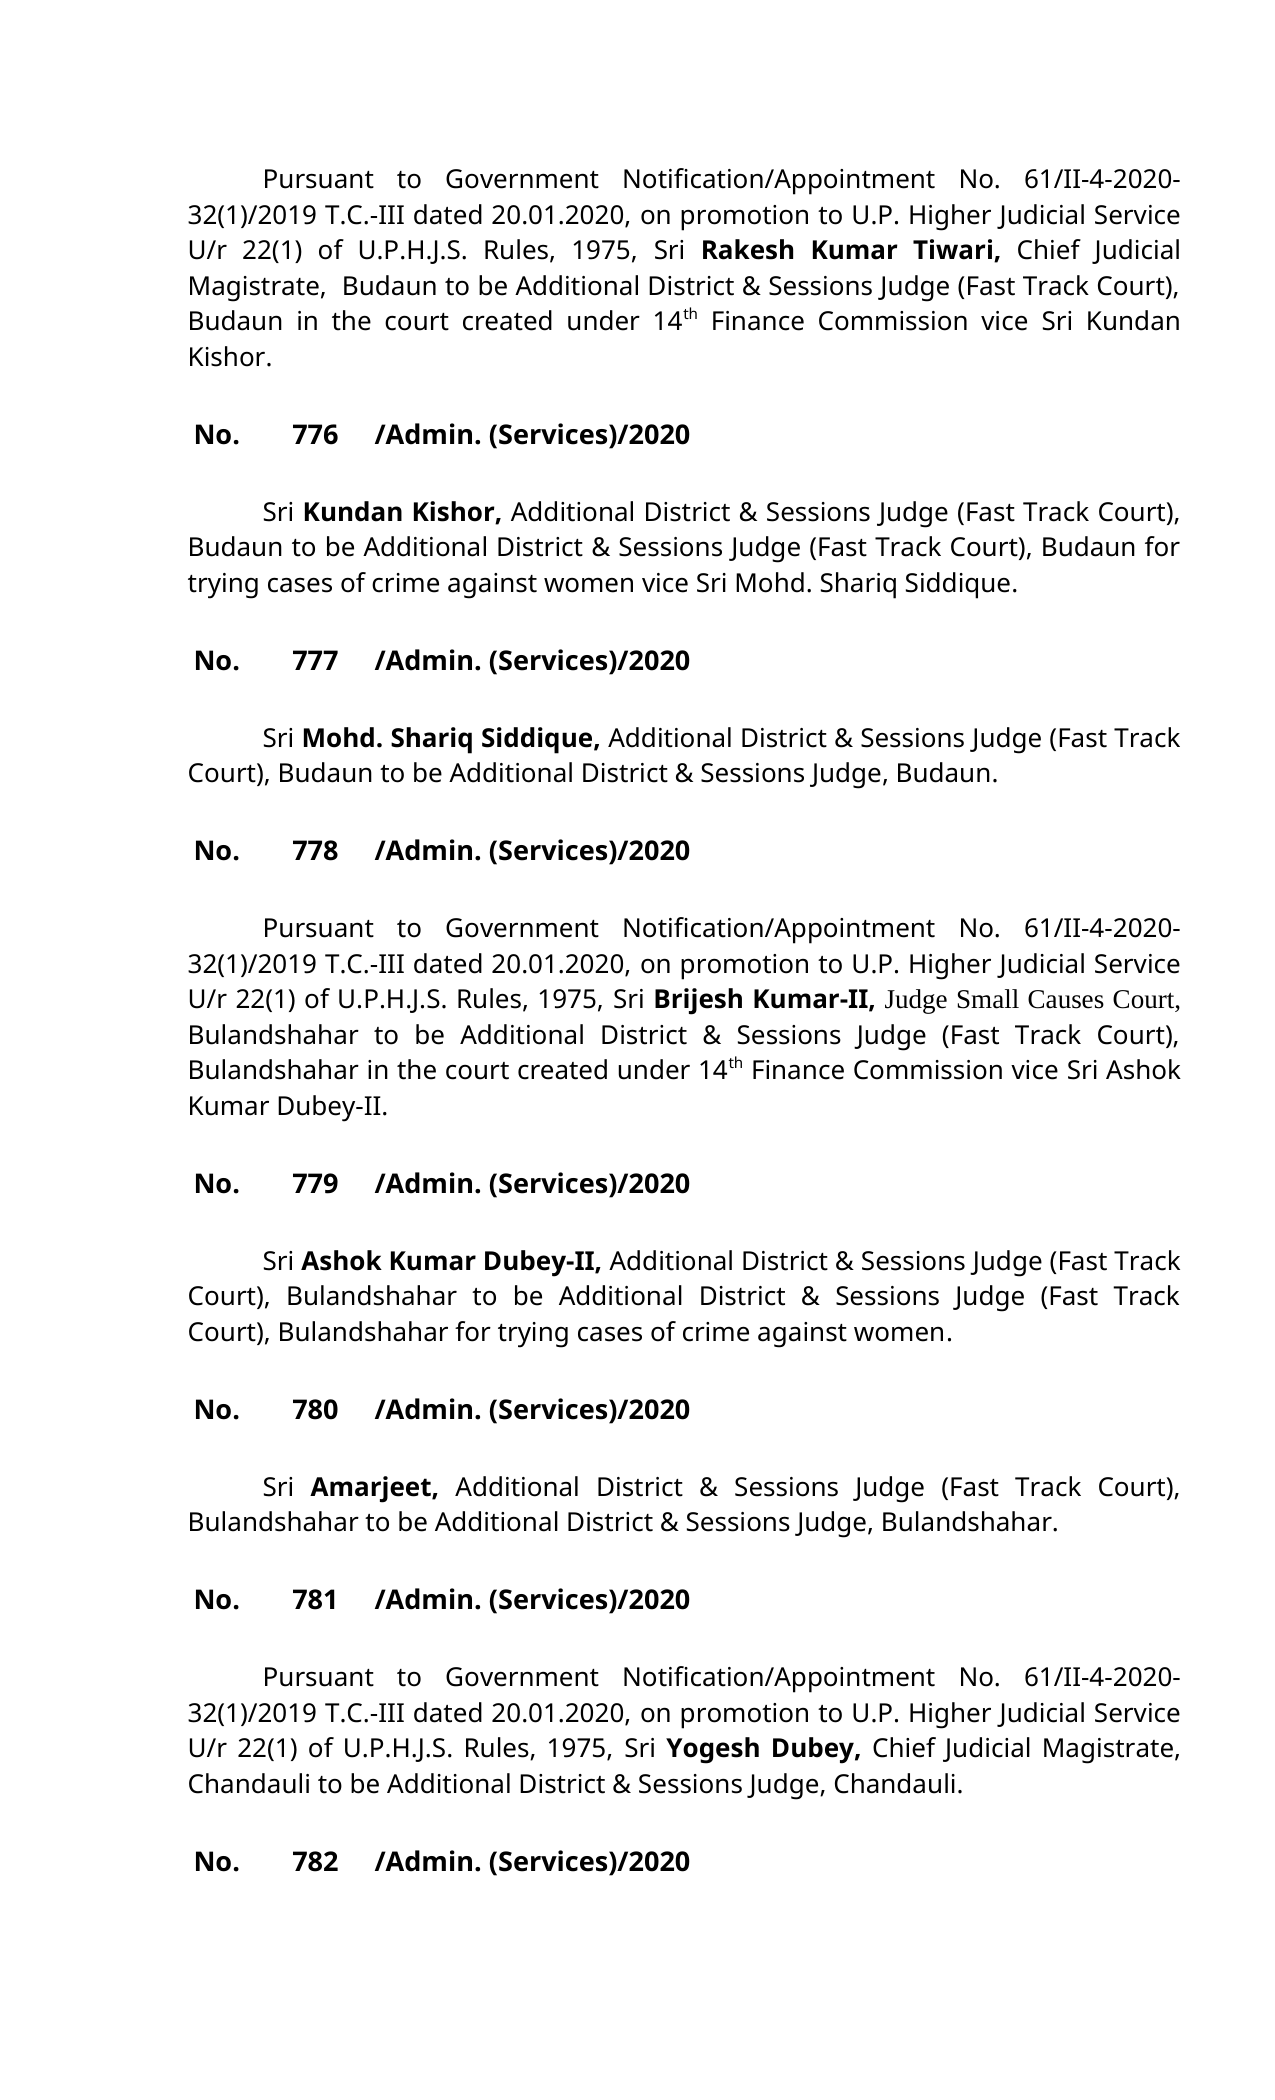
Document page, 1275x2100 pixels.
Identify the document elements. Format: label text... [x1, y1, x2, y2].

text Sri Amarjeet, Additional District & Sessions Judge (Fast Track Court), Bulandshahar to be Additional District & Sessions Judge, Bulandshahar. [187, 1468, 1181, 1539]
table_header [249, 636, 368, 684]
table_header No. [188, 1575, 249, 1623]
text Pursuant to Government Notification/Appointment No. 61/II-4-2020-32(1)/2019 T.C.-III dated 20.01.2020, on promotion to U.P. Higher Judicial Service U/r 22(1) of U.P.H.J.S. Rules, 1975, Sri Brijesh Kumar-II, Judge Small Causes Court, Bulandshahar to be Additional District & Sessions Judge (Fast Track Court), Bulandshahar in the court created under 14th Finance Commission vice Sri Ashok Kumar Dubey-II. [187, 910, 1181, 1123]
table_header No. [188, 636, 249, 684]
text Pursuant to Government Notification/Appointment No. 61/II-4-2020-32(1)/2019 T.C.-III dated 20.01.2020, on promotion to U.P. Higher Judicial Service U/r 22(1) of U.P.H.J.S. Rules, 1975, Sri Yogesh Dubey, Chief Judicial Magistrate, Chandauli to be Additional District & Sessions Judge, Chandauli. [187, 1659, 1181, 1801]
table_header /Admin. (Services)/2020 [369, 1836, 762, 1884]
table_header /Admin. (Services)/2020 [369, 1384, 762, 1433]
table_header No. [188, 1159, 249, 1207]
table_header No. [188, 1384, 249, 1433]
table_header /Admin. (Services)/2020 [369, 826, 762, 874]
text Sri Mohd. Shariq Siddique, Additional District & Sessions Judge (Fast Track Court), Budaun to be Additional District & Sessions Judge, Budaun. [187, 719, 1181, 790]
table_header [249, 1836, 368, 1884]
table_header [249, 410, 368, 458]
table_header /Admin. (Services)/2020 [369, 636, 762, 684]
text Sri Ashok Kumar Dubey-II, Additional District & Sessions Judge (Fast Track Court), Bulandshahar to be Additional District & Sessions Judge (Fast Track Court), Bulandshahar for trying cases of crime against women. [187, 1242, 1181, 1349]
table_header /Admin. (Services)/2020 [369, 1159, 762, 1207]
text Sri Kundan Kishor, Additional District & Sessions Judge (Fast Track Court), Budaun to be Additional District & Sessions Judge (Fast Track Court), Budaun for trying cases of crime against women vice Sri Mohd. Shariq Siddique. [187, 493, 1181, 600]
table_header No. [188, 826, 249, 874]
table_header No. [188, 410, 249, 458]
table_header No. [188, 1836, 249, 1884]
table_header /Admin. (Services)/2020 [369, 1575, 762, 1623]
text Pursuant to Government Notification/Appointment No. 61/II-4-2020-32(1)/2019 T.C.-III dated 20.01.2020, on promotion to U.P. Higher Judicial Service U/r 22(1) of U.P.H.J.S. Rules, 1975, Sri Rakesh Kumar Tiwari, Chief Judicial Magistrate, Budaun to be Additional District & Sessions Judge (Fast Track Court), Budaun in the court created under 14th Finance Commission vice Sri Kundan Kishor. [187, 161, 1181, 374]
table_header [249, 1159, 368, 1207]
table_header [249, 826, 368, 874]
table_header [249, 1384, 368, 1433]
table_header /Admin. (Services)/2020 [369, 410, 762, 458]
table_header [249, 1575, 368, 1623]
